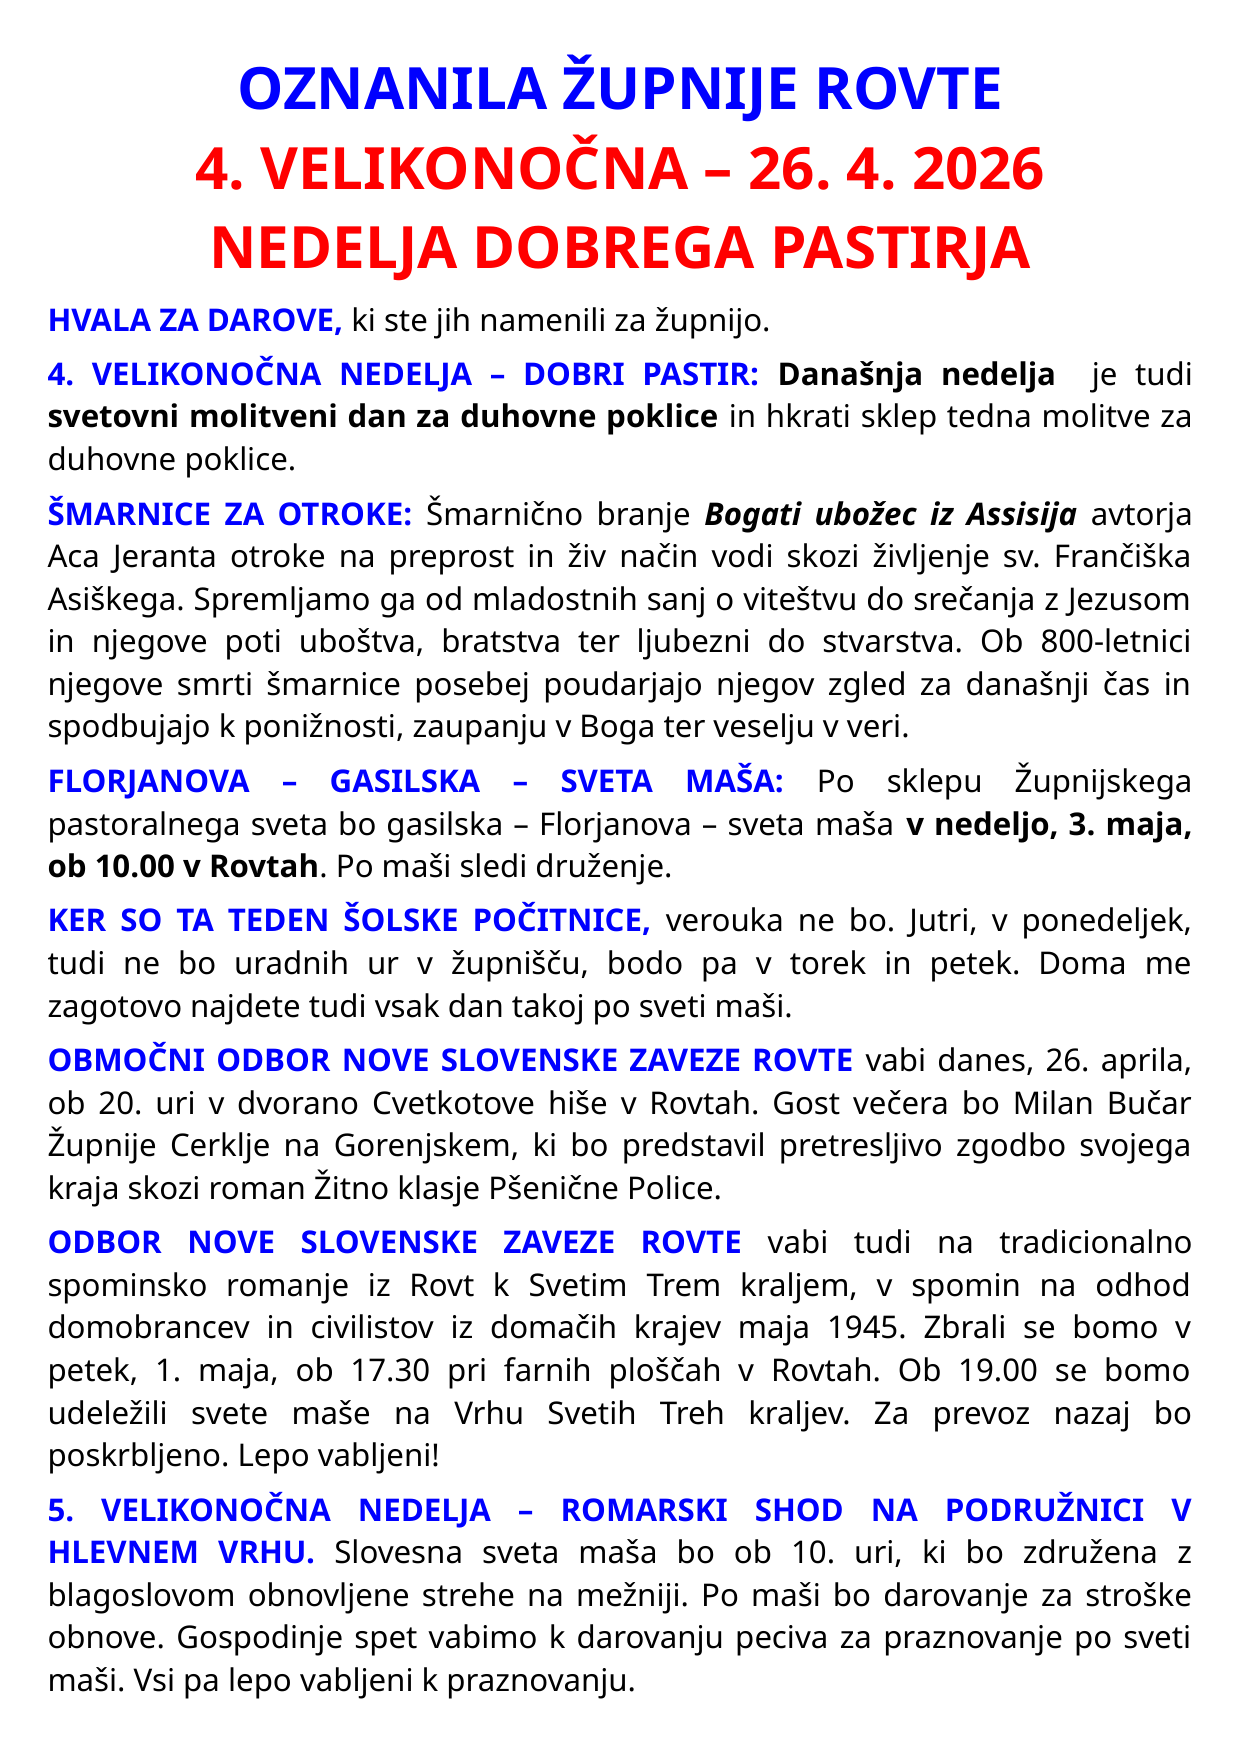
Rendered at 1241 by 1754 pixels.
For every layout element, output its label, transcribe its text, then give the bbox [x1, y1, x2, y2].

text NEDELJA DOBREGA PASTIRJA [47, 206, 1193, 286]
text 5. VELIKONOČNA NEDELJA – ROMARSKI SHOD NA PODRUŽNICI V HLEVNEM VRHU. Slovesna sveta maša bo ob 10. uri, ki bo združena z blagoslovom obnovljene strehe na mežniji. Po maši bo darovanje za stroške obnove. Gospodinje spet vabimo k darovanju peciva za praznovanje po sveti maši. Vsi pa lepo vabljeni k praznovanju. [47, 1488, 1193, 1701]
text ŠMARNICE ZA OTROKE: Šmarnično branje Bogati ubožec iz Assisija avtorja Aca Jeranta otroke na preprost in živ način vodi skozi življenje sv. Frančiška Asiškega. Spremljamo ga od mladostnih sanj o viteštvu do srečanja z Jezusom in njegove poti uboštva, bratstva ter ljubezni do stvarstva. Ob 800-letnici njegove smrti šmarnice posebej poudarjajo njegov zgled za današnji čas in spodbujajo k ponižnosti, zaupanju v Boga ter veselju v veri. [47, 491, 1193, 747]
text OZNANILA ŽUPNIJE ROVTE [47, 47, 1193, 127]
text KER SO TA TEDEN ŠOLSKE POČITNICE, verouka ne bo. Jutri, v ponedeljek, tudi ne bo uradnih ur v župnišču, bodo pa v torek in petek. Doma me zagotovo najdete tudi vsak dan takoj po sveti maši. [47, 898, 1193, 1026]
text 4. VELIKONOČNA – 26. 4. 2026 [47, 127, 1193, 206]
text FLORJANOVA – GASILSKA – SVETA MAŠA: Po sklepu Župnijskega pastoralnega sveta bo gasilska – Florjanova – sveta maša v nedeljo, 3. maja, ob 10.00 v Rovtah. Po maši sledi druženje. [47, 759, 1193, 887]
text OBMOČNI ODBOR NOVE SLOVENSKE ZAVEZE ROVTE vabi danes, 26. aprila, ob 20. uri v dvorano Cvetkotove hiše v Rovtah. Gost večera bo Milan Bučar Župnije Cerklje na Gorenjskem, ki bo predstavil pretresljivo zgodbo svojega kraja skozi roman Žitno klasje Pšenične Police. [47, 1038, 1193, 1208]
text 4. VELIKONOČNA NEDELJA – DOBRI PASTIR: Današnja nedelja je tudi svetovni molitveni dan za duhovne poklice in hkrati sklep tedna molitve za duhovne poklice. [47, 352, 1193, 480]
text HVALA ZA DAROVE, ki ste jih namenili za župnijo. [47, 297, 1193, 340]
text ODBOR NOVE SLOVENSKE ZAVEZE ROVTE vabi tudi na tradicionalno spominsko romanje iz Rovt k Svetim Trem kraljem, v spomin na odhod domobrancev in civilistov iz domačih krajev maja 1945. Zbrali se bomo v petek, 1. maja, ob 17.30 pri farnih ploščah v Rovtah. Ob 19.00 se bomo udeležili svete maše na Vrhu Svetih Treh kraljev. Za prevoz nazaj bo poskrbljeno. Lepo vabljeni! [47, 1220, 1193, 1476]
